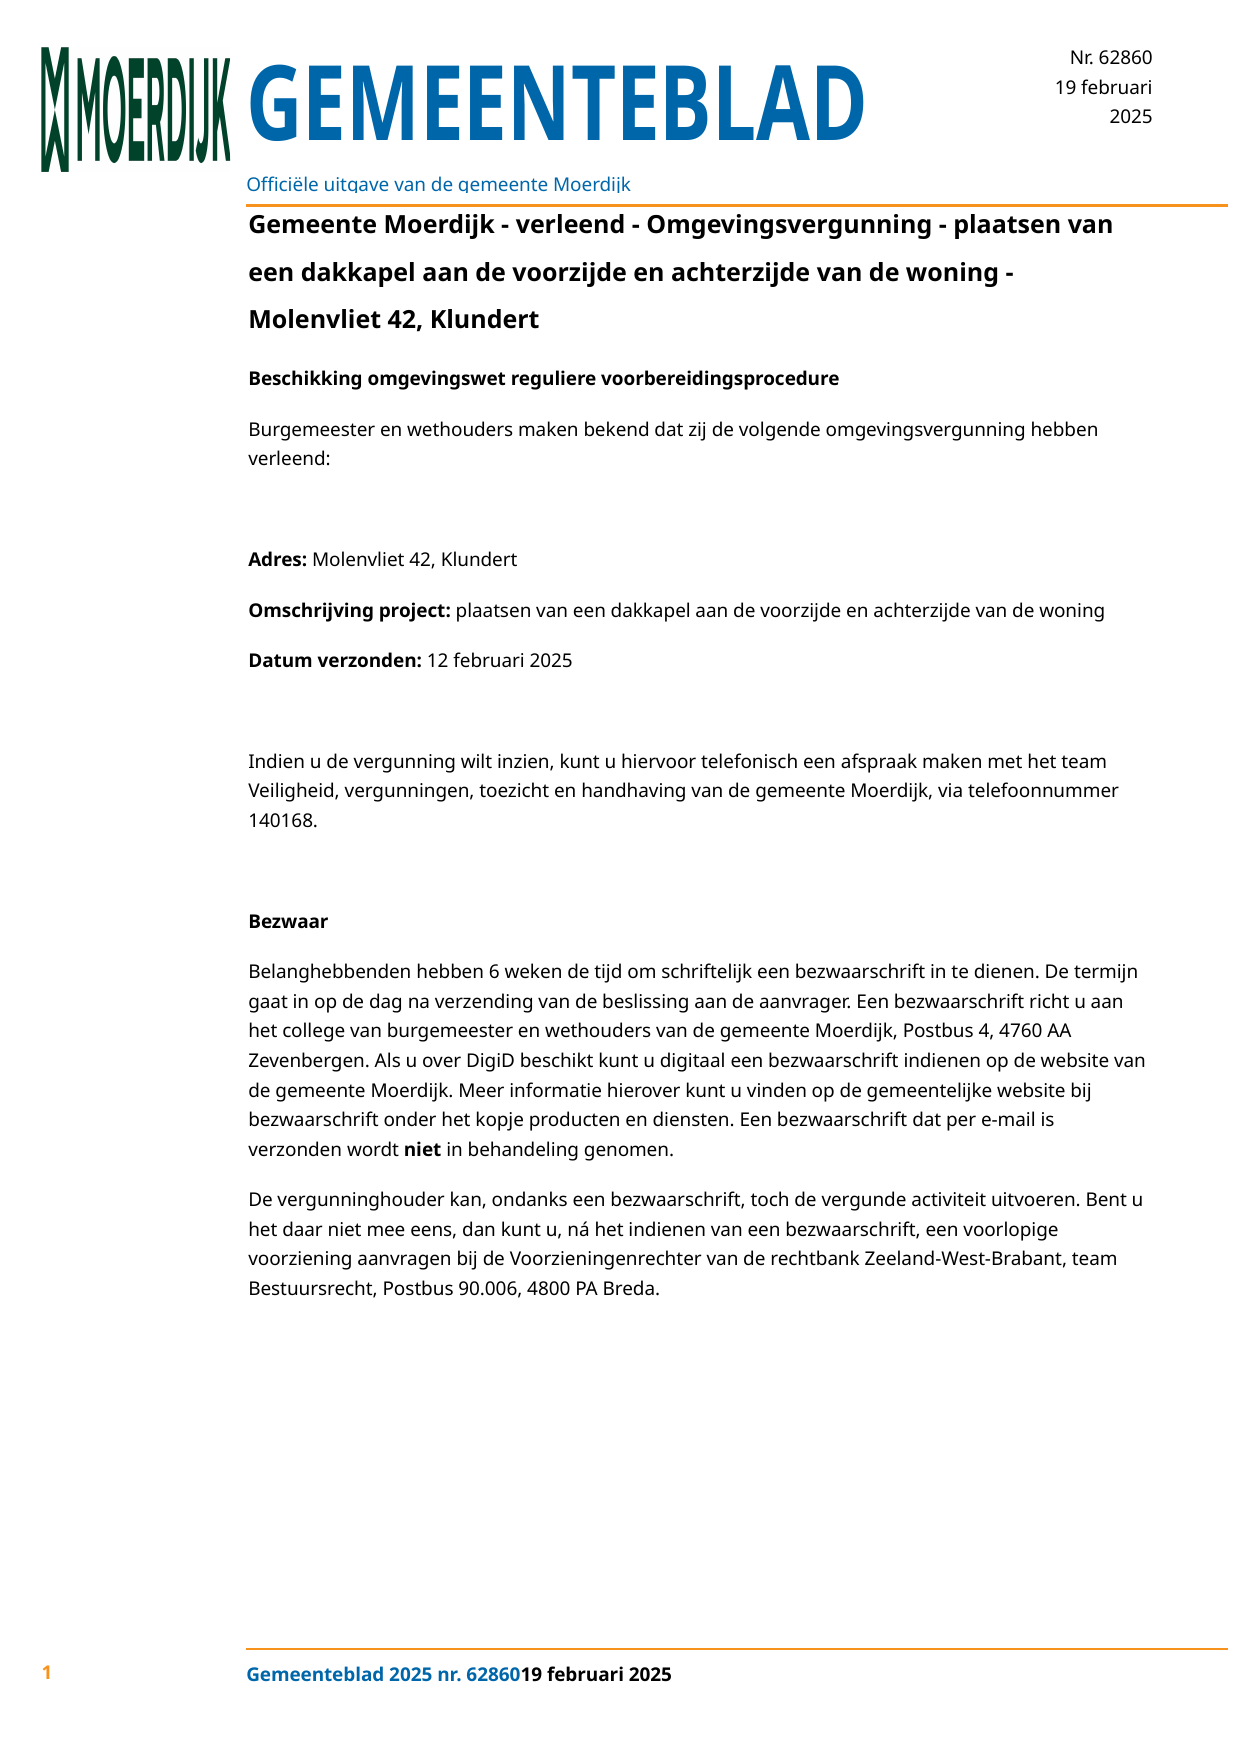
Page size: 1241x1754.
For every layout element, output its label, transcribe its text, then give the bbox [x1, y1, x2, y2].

text Datum verzonden: 12 februari 2025 [248, 647, 1152, 673]
text Beschikking omgevingswet reguliere voorbereidingsprocedure [248, 366, 1152, 391]
text Bezwaar [248, 908, 1152, 934]
text Adres: Molenvliet 42, Klundert [248, 546, 1152, 572]
text Gemeente Moerdijk - verleend - Omgevingsvergunning - plaatsen van een dakkapel aan de voorzijde en achterzijde van de woning - Molenvliet 42, Klundert [248, 207, 1152, 336]
text Omschrijving project: plaatsen van een dakkapel aan de voorzijde en achterzijde van de woning [248, 597, 1152, 622]
picture [41, 47, 231, 172]
text De vergunninghouder kan, ondanks een bezwaarschrift, toch de vergunde activiteit uitvoeren. Bent u het daar niet mee eens, dan kunt u, ná het indienen van een bezwaarschrift, een voorlopige voorziening aanvragen bij de Voorzieningenrechter van de rechtbank Zeeland-West-Brabant, team Bestuursrecht, Postbus 90.006, 4800 PA Breda. [248, 1186, 1152, 1301]
text Burgemeester en wethouders maken bekend dat zij de volgende omgevingsvergunning hebben verleend: [248, 416, 1152, 471]
text Indien u de vergunning wilt inzien, kunt u hiervoor telefonisch een afspraak maken met het team Veiligheid, vergunningen, toezicht en handhaving van de gemeente Moerdijk, via telefoonnummer 140168. [248, 748, 1152, 833]
text Belanghebbenden hebben 6 weken de tijd om schriftelijk een bezwaarschrift in te dienen. De termijn gaat in op de dag na verzending van de beslissing aan de aanvrager. Een bezwaarschrift richt u aan het college van burgemeester en wethouders van de gemeente Moerdijk, Postbus 4, 4760 AA Zevenbergen. Als u over DigiD beschikt kunt u digitaal een bezwaarschrift indienen op de website van de gemeente Moerdijk. Meer informatie hierover kunt u vinden op de gemeentelijke website bij bezwaarschrift onder het kopje producten en diensten. Een bezwaarschrift dat per e-mail is verzonden wordt niet in behandeling genomen. [248, 958, 1152, 1162]
